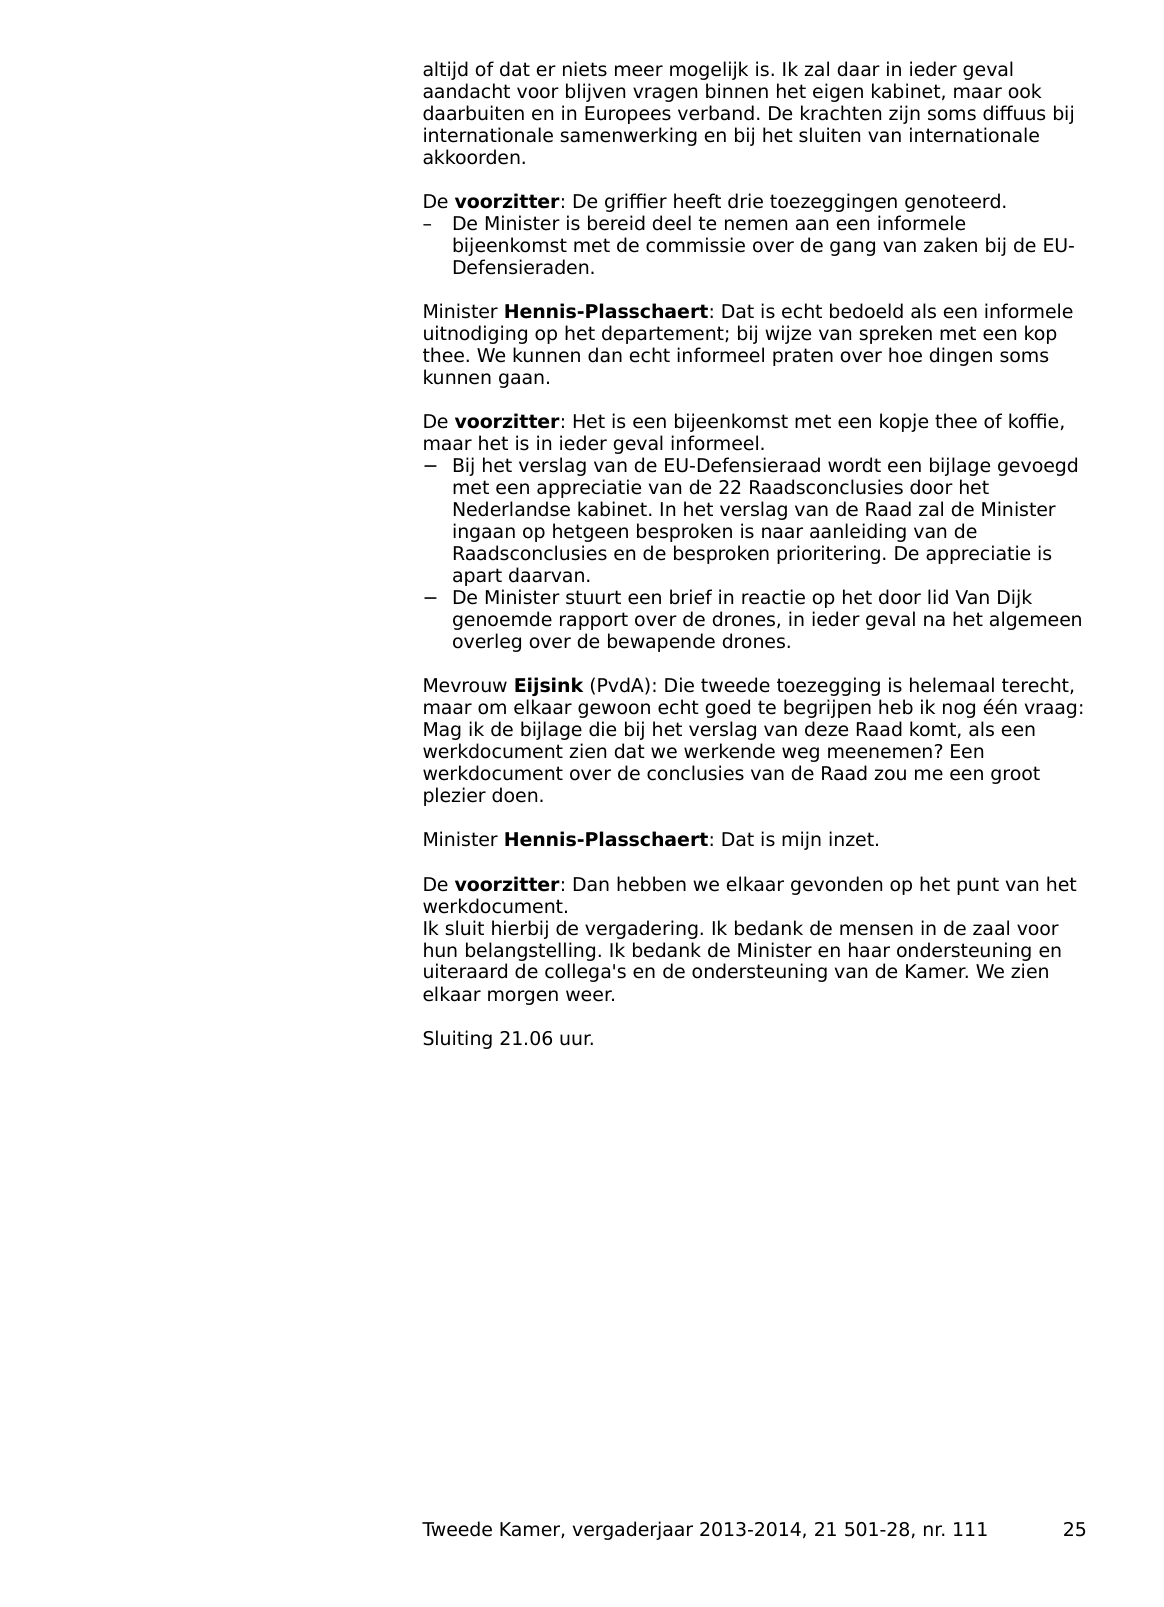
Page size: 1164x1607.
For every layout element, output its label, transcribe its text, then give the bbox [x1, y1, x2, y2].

text altijd of dat er niets meer mogelijk is. Ik zal daar in ieder geval aandacht voor blijven vragen binnen het eigen kabinet, maar ook daarbuiten en in Europees verband. De krachten zijn soms diffuus bij internationale samenwerking en bij het sluiten van internationale akkoorden. [422, 59, 1087, 169]
text Mevrouw Eijsink (PvdA): Die tweede toezegging is helemaal terecht, maar om elkaar gewoon echt goed te begrijpen heb ik nog één vraag: Mag ik de bijlage die bij het verslag van deze Raad komt, als een werkdocument zien dat we werkende weg meenemen? Een werkdocument over de conclusies van de Raad zou me een groot plezier doen. [422, 675, 1087, 807]
text − De Minister stuurt een brief in reactie op het door lid Van Dijk genoemde rapport over de drones, in ieder geval na het algemeen overleg over de bewapende drones. [422, 587, 1087, 653]
text − Bij het verslag van de EU-Defensieraad wordt een bijlage gevoegd met een appreciatie van de 22 Raadsconclusies door het Nederlandse kabinet. In het verslag van de Raad zal de Minister ingaan op hetgeen besproken is naar aanleiding van de Raadsconclusies en de besproken prioritering. De appreciatie is apart daarvan. [422, 455, 1087, 587]
text De voorzitter: De griffier heeft drie toezeggingen genoteerd. [422, 191, 1087, 213]
text Ik sluit hierbij de vergadering. Ik bedank de mensen in de zaal voor hun belangstelling. Ik bedank de Minister en haar ondersteuning en uiteraard de collega's en de ondersteuning van de Kamer. We zien elkaar morgen weer. [422, 917, 1087, 1005]
text De voorzitter: Dan hebben we elkaar gevonden op het punt van het werkdocument. [422, 873, 1087, 917]
text Minister Hennis-Plasschaert: Dat is echt bedoeld als een informele uitnodiging op het departement; bij wijze van spreken met een kop thee. We kunnen dan echt informeel praten over hoe dingen soms kunnen gaan. [422, 301, 1087, 389]
text – De Minister is bereid deel te nemen aan een informele bijeenkomst met de commissie over de gang van zaken bij de EU-Defensieraden. [422, 213, 1087, 279]
text Sluiting 21.06 uur. [422, 1028, 1087, 1049]
text De voorzitter: Het is een bijeenkomst met een kopje thee of koffie, maar het is in ieder geval informeel. [422, 411, 1087, 455]
text Minister Hennis-Plasschaert: Dat is mijn inzet. [422, 829, 1087, 851]
